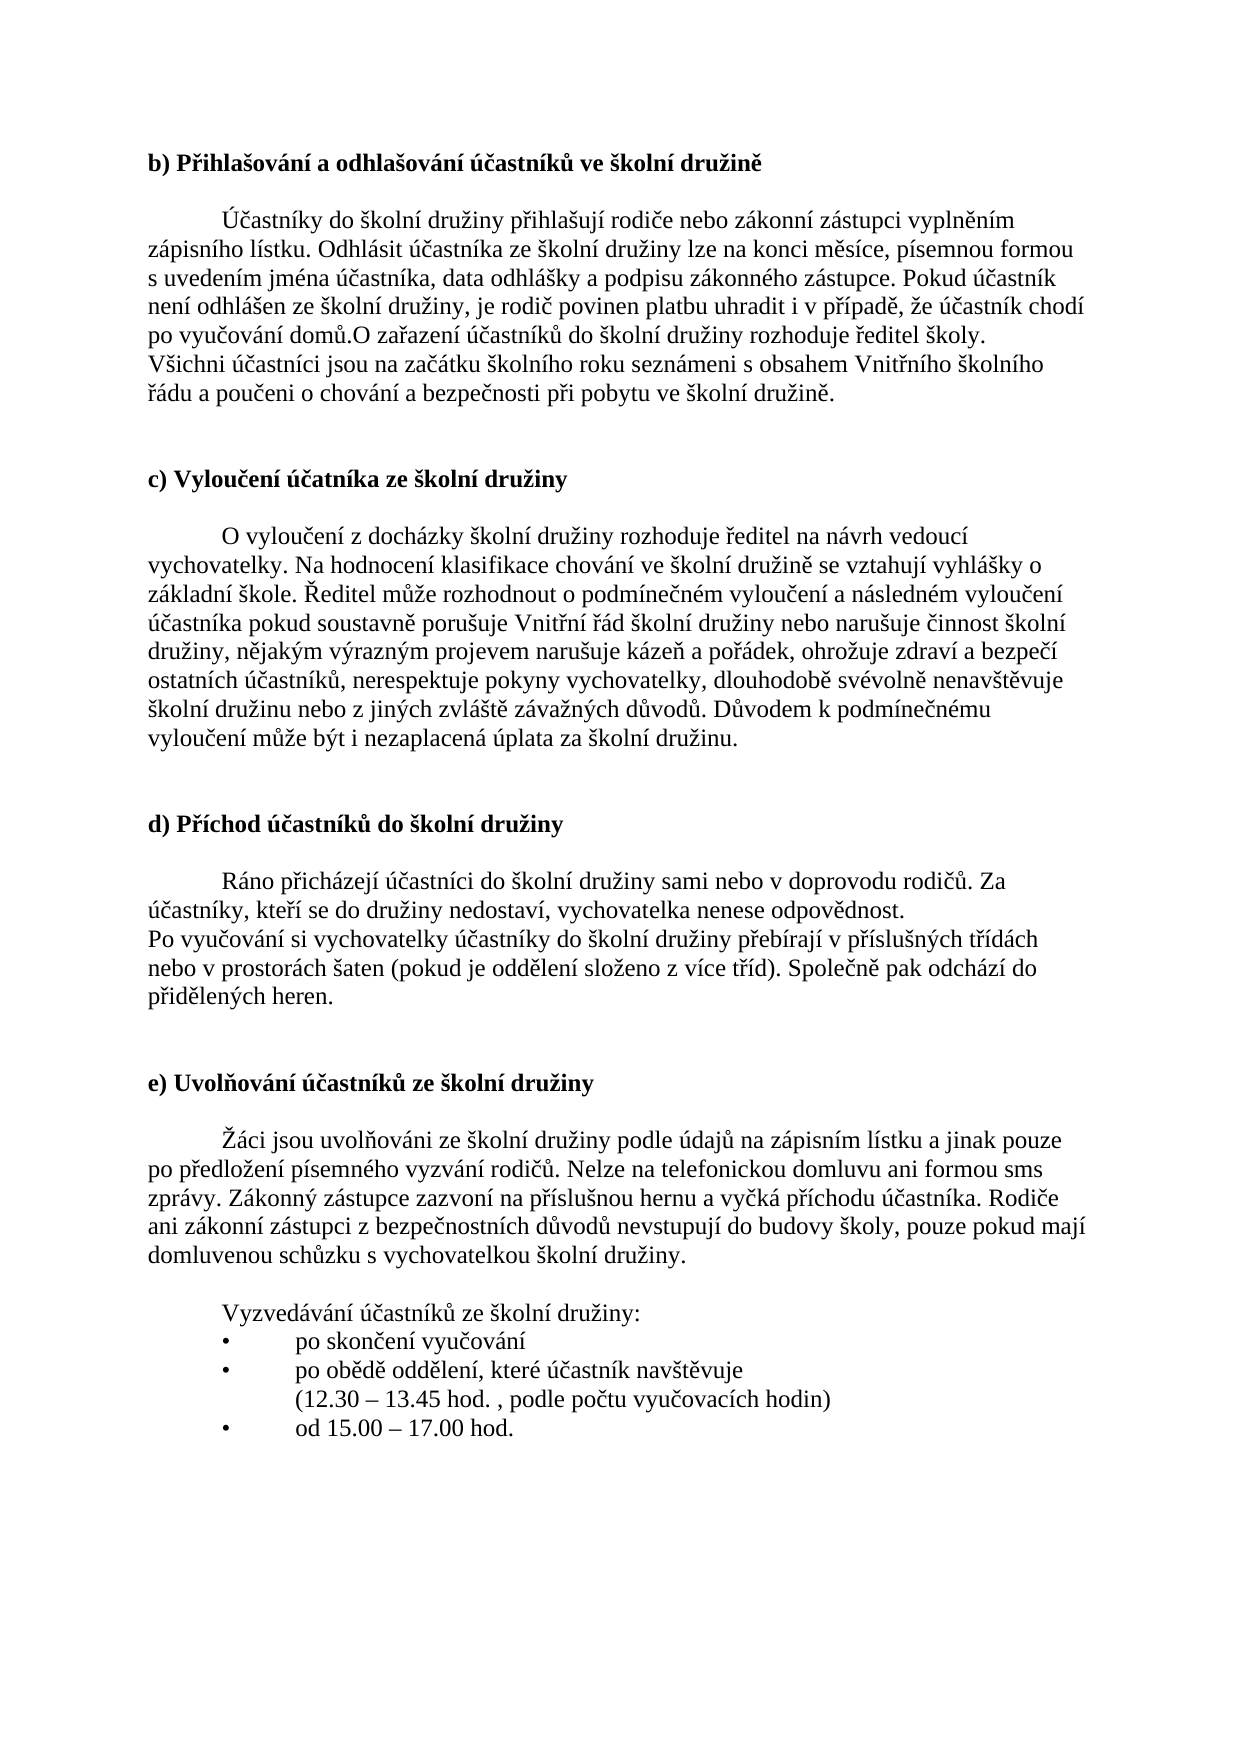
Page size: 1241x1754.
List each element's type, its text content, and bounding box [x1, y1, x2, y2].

text Žáci jsou uvolňováni ze školní družiny podle údajů na zápisním lístku a jinak pouze po předložení písemného vyzvání rodičů. Nelze na telefonickou domluvu ani formou sms zprávy. Zákonný zástupce zazvoní na příslušnou hernu a vyčká příchodu účastníka. Rodiče ani zákonní zástupci z bezpečnostních důvodů nevstupují do budovy školy, pouze pokud mají domluvenou schůzku s vychovatelkou školní družiny. [148, 1125, 1093, 1269]
text • po obědě oddělení, které účastník navštěvuje (12.30 – 13.45 hod. , podle počtu vyučovacích hodin) [221, 1355, 1093, 1413]
text Vyzvedávání účastníků ze školní družiny: [148, 1298, 1093, 1326]
text • po skončení vyučování [148, 1326, 1093, 1355]
text Účastníky do školní družiny přihlašují rodiče nebo zákonní zástupci vyplněním zápisního lístku. Odhlásit účastníka ze školní družiny lze na konci měsíce, písemnou formou s uvedením jména účastníka, data odhlášky a podpisu zákonného zástupce. Pokud účastník není odhlášen ze školní družiny, je rodič povinen platbu uhradit i v případě, že účastník chodí po vyučování domů.O zařazení účastníků do školní družiny rozhoduje ředitel školy. [148, 205, 1093, 349]
text b) Přihlašování a odhlašování účastníků ve školní družině [148, 148, 1093, 176]
text d) Příchod účastníků do školní družiny [148, 809, 1093, 838]
text O vyloučení z docházky školní družiny rozhoduje ředitel na návrh vedoucí vychovatelky. Na hodnocení klasifikace chování ve školní družině se vztahují vyhlášky o základní škole. Ředitel může rozhodnout o podmínečném vyloučení a následném vyloučení účastníka pokud soustavně porušuje Vnitřní řád školní družiny nebo narušuje činnost školní družiny, nějakým výrazným projevem narušuje kázeň a pořádek, ohrožuje zdraví a bezpečí ostatních účastníků, nerespektuje pokyny vychovatelky, dlouhodobě svévolně nenavštěvuje školní družinu nebo z jiných zvláště závažných důvodů. Důvodem k podmínečnému vyloučení může být i nezaplacená úplata za školní družinu. [148, 521, 1093, 751]
text c) Vyloučení účatníka ze školní družiny [148, 464, 1093, 493]
text • od 15.00 – 17.00 hod. [148, 1413, 1093, 1441]
text e) Uvolňování účastníků ze školní družiny [148, 1068, 1093, 1096]
text Po vyučování si vychovatelky účastníky do školní družiny přebírají v příslušných třídách nebo v prostorách šaten (pokud je oddělení složeno z více tříd). Společně pak odchází do přidělených heren. [148, 924, 1093, 1010]
text Všichni účastníci jsou na začátku školního roku seznámeni s obsahem Vnitřního školního řádu a poučeni o chování a bezpečnosti při pobytu ve školní družině. [148, 349, 1093, 406]
text Ráno přicházejí účastníci do školní družiny sami nebo v doprovodu rodičů. Za účastníky, kteří se do družiny nedostaví, vychovatelka nenese odpovědnost. [148, 866, 1093, 924]
